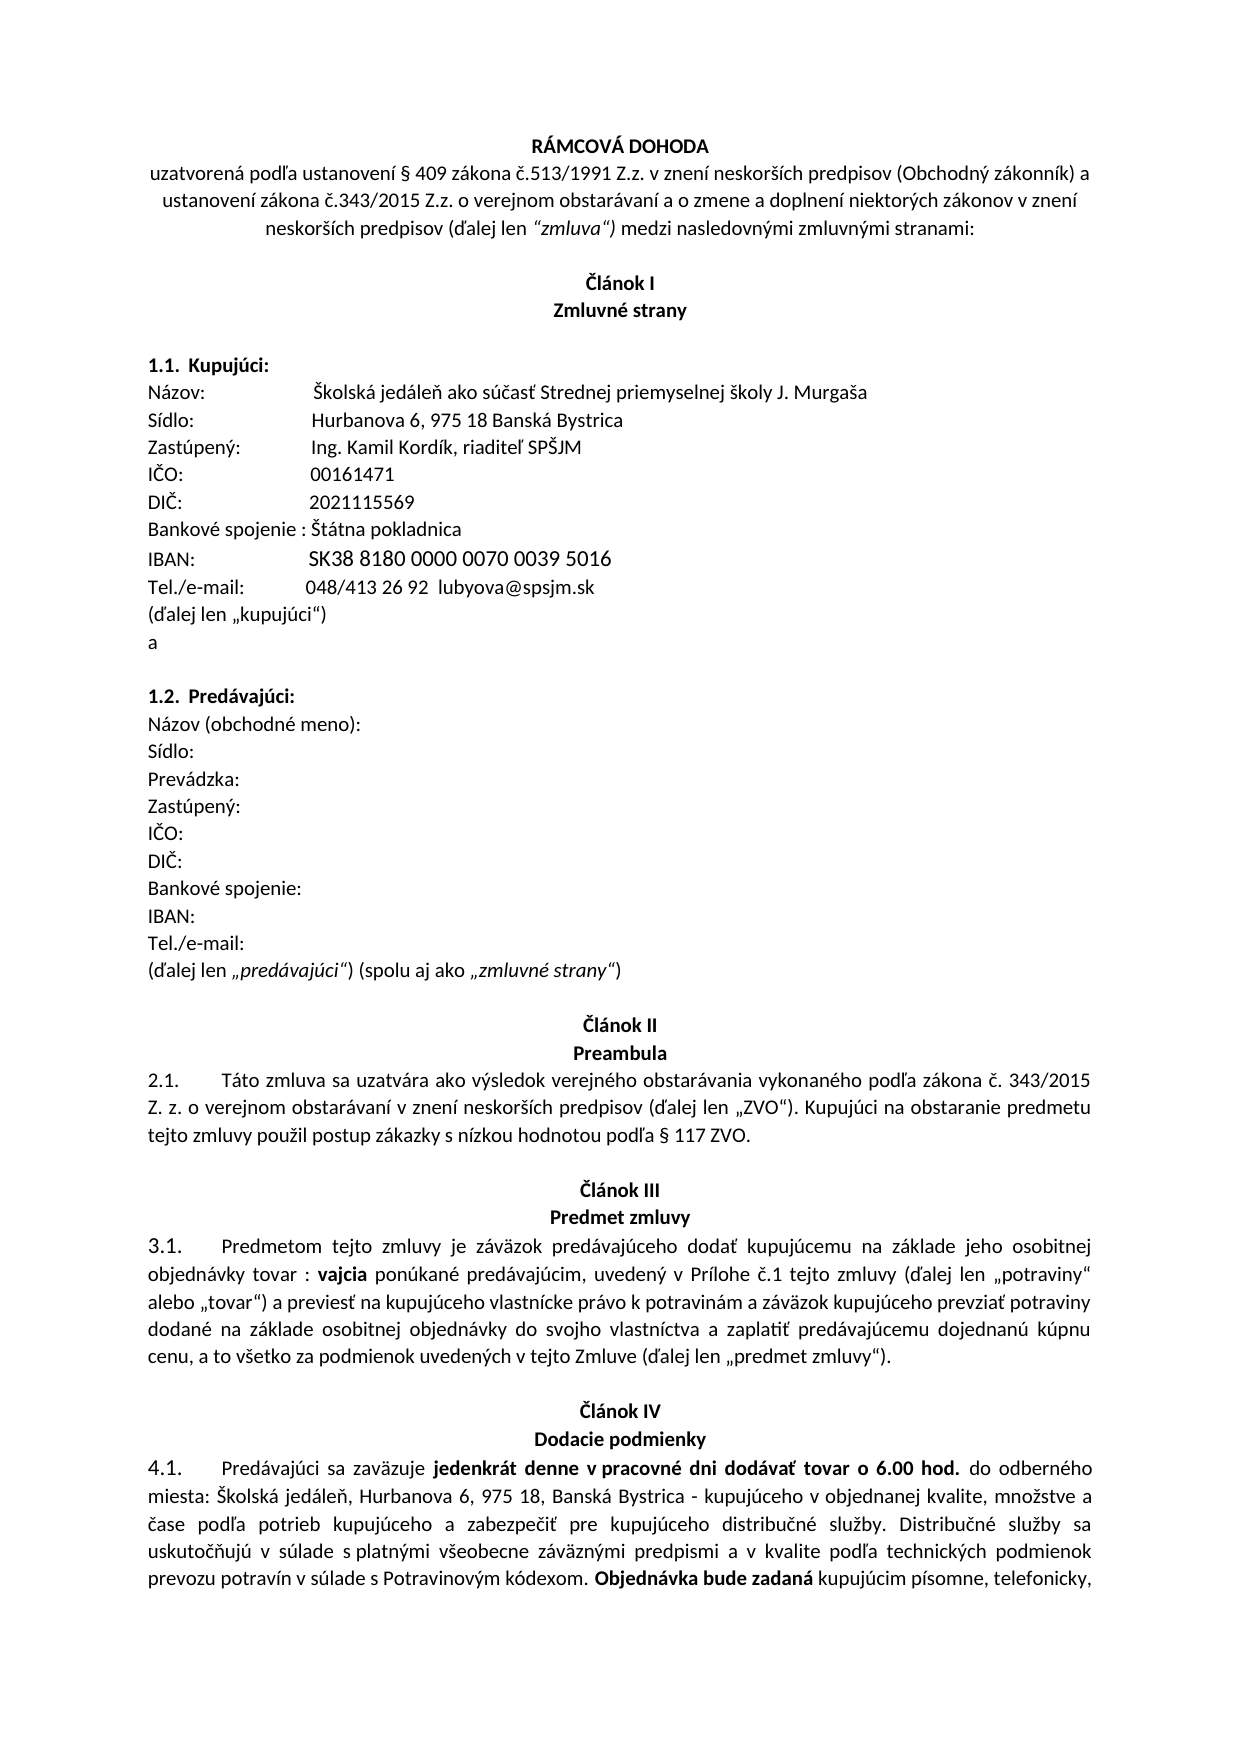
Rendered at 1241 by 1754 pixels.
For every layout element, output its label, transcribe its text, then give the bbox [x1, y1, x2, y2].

text Tel./e-mail: 048/413 26 92 lubyova@spsjm.sk [148, 574, 1093, 599]
list Predávajúci: [148, 684, 1093, 709]
text Prevádzka: [148, 766, 1093, 791]
text IČO: 00161471 [148, 462, 1093, 487]
list Predávajúci sa zaväzuje jedenkrát denne v pracovné dni dodávať tovar o 6.00 hod. do odberného miesta: Školská jedáleň, Hurbanova 6, 975 18, Banská Bystrica - kupujúceho v objednanej kvalite, množstve a čase podľa potrieb kupujúceho a zabezpečiť pre kupujúceho distribučné služby. Distribučné služby sa uskutočňujú v súlade s platnými všeobecne záväznými predpismi a v kvalite podľa technických podmienok prevozu potravín v súlade s Potravinovým kódexom. Objednávka bude zadaná kupujúcim písomne, telefonicky, [148, 1453, 1093, 1591]
text Tel./e-mail: [148, 930, 1093, 956]
text Názov (obchodné meno): [148, 711, 1093, 736]
text RÁMCOVÁ DOHODA [148, 133, 1093, 158]
text Zastúpený: Ing. Kamil Kordík, riaditeľ SPŠJM [148, 434, 1093, 460]
text IBAN: SK38 8180 0000 0070 0039 5016 [148, 544, 1093, 572]
list Táto zmluva sa uzatvára ako výsledok verejného obstarávania vykonaného podľa zákona č. 343/2015 Z. z. o verejnom obstarávaní v znení neskorších predpisov (ďalej len „ZVO“). Kupujúci na obstaranie predmetu tejto zmluvy použil postup zákazky s nízkou hodnotou podľa § 117 ZVO. [148, 1067, 1093, 1147]
text Zastúpený: [148, 793, 1093, 819]
list Článok IV [148, 1398, 1093, 1424]
text Zmluvné strany [148, 297, 1093, 323]
text IBAN: [148, 903, 1093, 928]
text Článok II [148, 1012, 1093, 1038]
text (ďalej len „predávajúci“) (spolu aj ako „zmluvné strany“) [148, 958, 1093, 983]
text Článok I [148, 270, 1093, 295]
text uzatvorená podľa ustanovení § 409 zákona č.513/1991 Z.z. v znení neskorších predpisov (Obchodný zákonník) a ustanovení zákona č.343/2015 Z.z. o verejnom obstarávaní a o zmene a doplnení niektorých zákonov v znení neskorších predpisov (ďalej len “zmluva“) medzi nasledovnými zmluvnými stranami: [148, 160, 1093, 241]
text DIČ: 2021115569 [148, 489, 1093, 514]
text Názov: Školská jedáleň ako súčasť Strednej priemyselnej školy J. Murgaša [148, 379, 1093, 405]
text Sídlo: Hurbanova 6, 975 18 Banská Bystrica [148, 407, 1093, 432]
text Sídlo: [148, 738, 1093, 764]
text DIČ: [148, 848, 1093, 873]
text (ďalej len „kupujúci“) [148, 601, 1093, 627]
text a [148, 629, 1093, 654]
text Bankové spojenie : Štátna pokladnica [148, 516, 1093, 542]
list Dodacie podmienky [148, 1426, 1093, 1451]
text Bankové spojenie: [148, 875, 1093, 901]
text IČO: [148, 821, 1093, 846]
list Predmet zmluvy [148, 1204, 1093, 1229]
list Predmetom tejto zmluvy je záväzok predávajúceho dodať kupujúcemu na základe jeho osobitnej objednávky tovar : vajcia ponúkané predávajúcim, uvedený v Prílohe č.1 tejto zmluvy (ďalej len „potraviny“ alebo „tovar“) a previesť na kupujúceho vlastnícke právo k potravinám a záväzok kupujúceho prevziať potraviny dodané na základe osobitnej objednávky do svojho vlastníctva a zaplatiť predávajúcemu dojednanú kúpnu cenu, a to všetko za podmienok uvedených v tejto Zmluve (ďalej len „predmet zmluvy“). [148, 1232, 1093, 1369]
list Kupujúci: [148, 352, 1093, 377]
list Článok III [148, 1177, 1093, 1202]
text Preambula [148, 1040, 1093, 1065]
